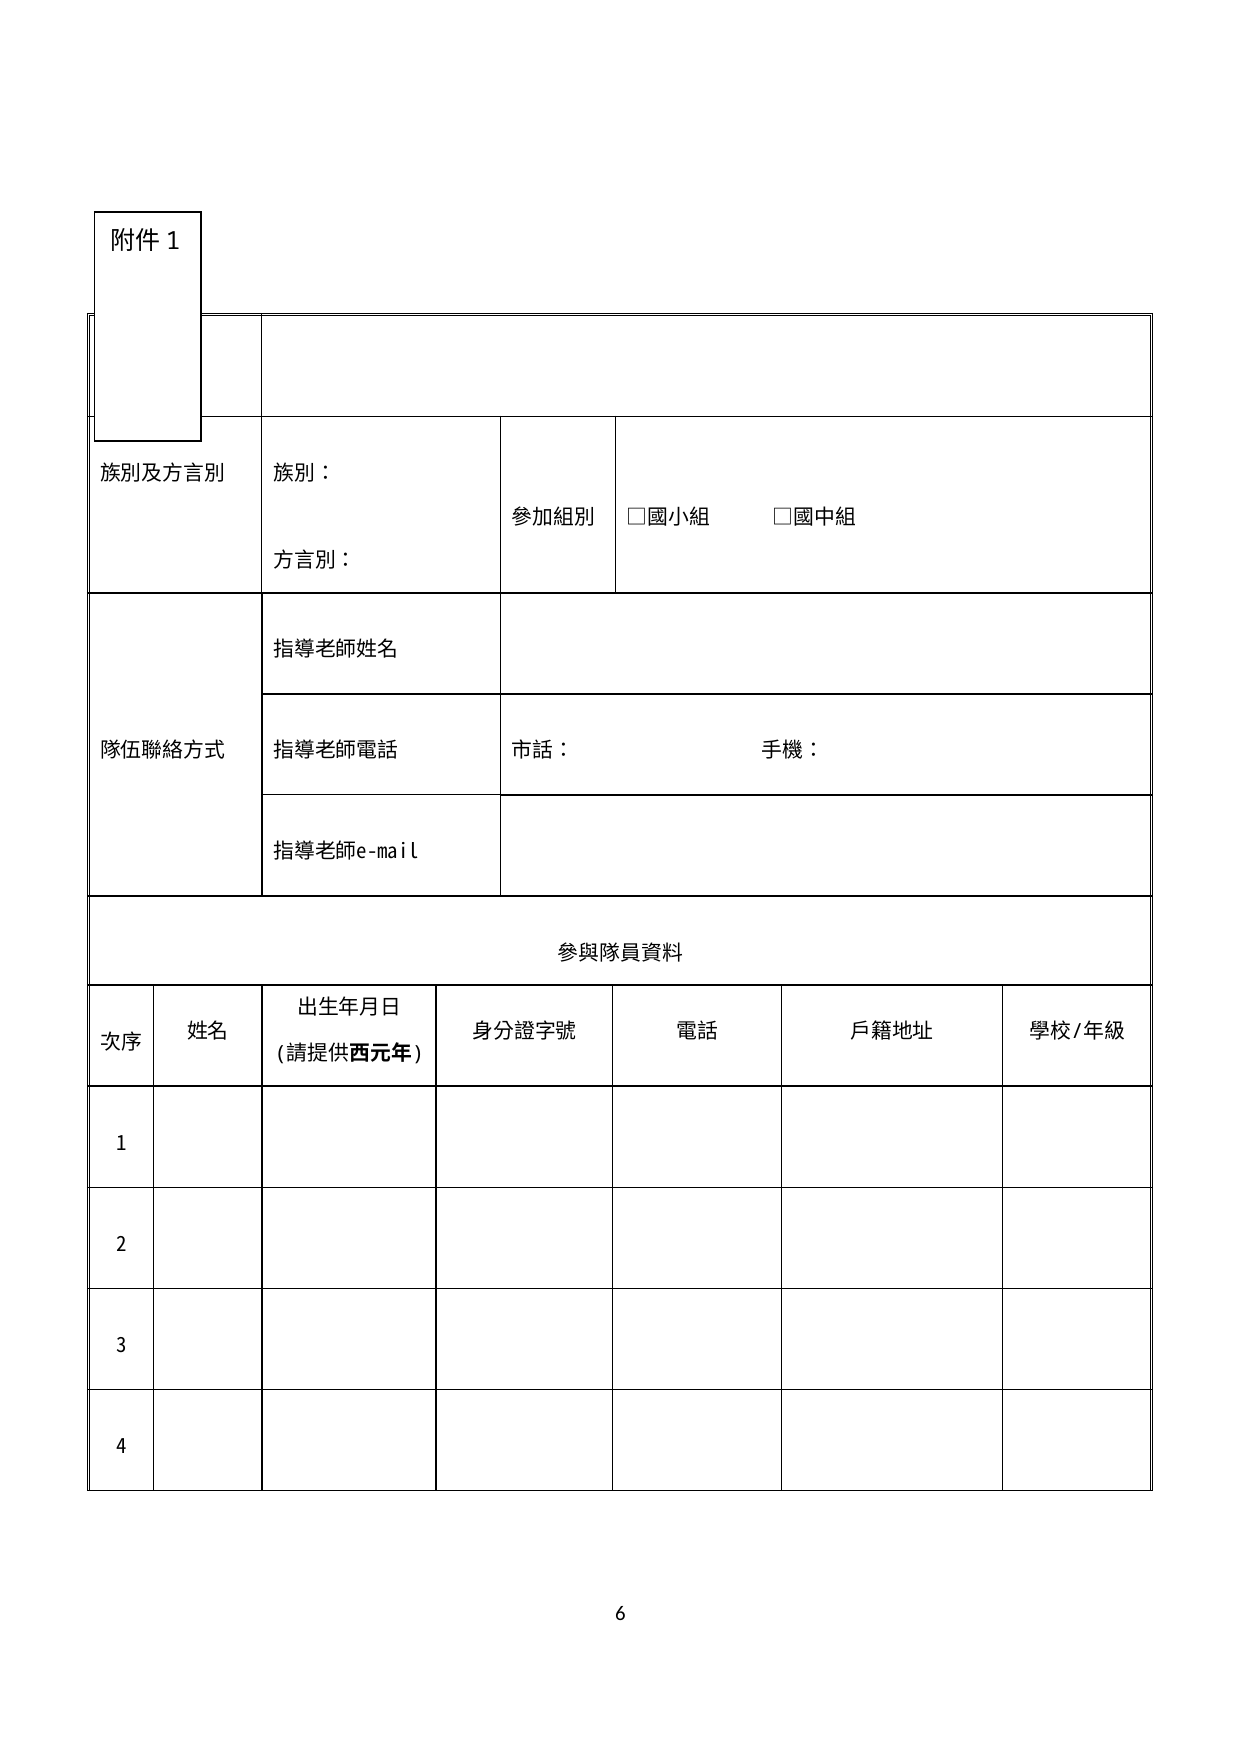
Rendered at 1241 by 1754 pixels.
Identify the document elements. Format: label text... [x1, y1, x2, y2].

table_cell [1003, 1087, 1150, 1186]
table_cell [613, 1188, 781, 1287]
table_cell [782, 1289, 1002, 1388]
table_cell [154, 1390, 261, 1489]
table_cell [1003, 1188, 1150, 1287]
table_cell [782, 1087, 1002, 1186]
table_cell [263, 1289, 435, 1388]
table_header [262, 316, 1150, 416]
table_cell [154, 1087, 261, 1186]
table_header 隊名 [90, 316, 94, 416]
table_cell [263, 1390, 435, 1489]
table_cell [437, 1087, 612, 1186]
table_cell □國小組 □國中組 [616, 417, 1150, 592]
table_cell [1003, 1289, 1150, 1388]
table_cell [613, 1289, 781, 1388]
table_cell [263, 1188, 435, 1287]
table_cell 1 [90, 1087, 153, 1186]
table_cell [1003, 1390, 1150, 1489]
table_cell 市話： 手機： [501, 695, 1150, 794]
table_header 隊名 [202, 316, 261, 416]
table_cell 指導老師電話 [263, 695, 500, 794]
table_cell 出生年月日 (請提供西元年) [263, 986, 435, 1085]
table_cell 學校/年級 [1003, 986, 1150, 1085]
table_cell [613, 1390, 781, 1489]
table_cell 身分證字號 [437, 986, 612, 1085]
table_cell [437, 1390, 612, 1489]
table_cell 次序 [90, 986, 153, 1085]
table_cell 指導老師姓名 [263, 594, 500, 693]
table_cell 族別及方言別 [90, 417, 261, 592]
table_cell [782, 1390, 1002, 1489]
table_cell [501, 594, 1150, 693]
table_cell [154, 1188, 261, 1287]
table_cell 戶籍地址 [782, 986, 1002, 1085]
table_cell 4 [90, 1390, 153, 1489]
table_cell 參與隊員資料 [90, 897, 1150, 984]
table_cell 隊伍聯絡方式 [90, 594, 261, 895]
table_cell [782, 1188, 1002, 1287]
table_cell 3 [90, 1289, 153, 1388]
table_cell [154, 1289, 261, 1388]
table_cell 參加組別 [501, 417, 615, 592]
table_cell [437, 1289, 612, 1388]
text 附件1 [110, 220, 185, 257]
table_cell 姓名 [154, 986, 261, 1085]
table_cell [613, 1087, 781, 1186]
table_cell 指導老師e-mail [263, 795, 500, 895]
table_cell 族別： 方言別： [262, 417, 500, 592]
table_cell 2 [90, 1188, 153, 1287]
table_cell [263, 1087, 435, 1186]
table_cell 電話 [613, 986, 781, 1085]
table_cell [501, 796, 1150, 895]
table_cell [437, 1188, 612, 1287]
